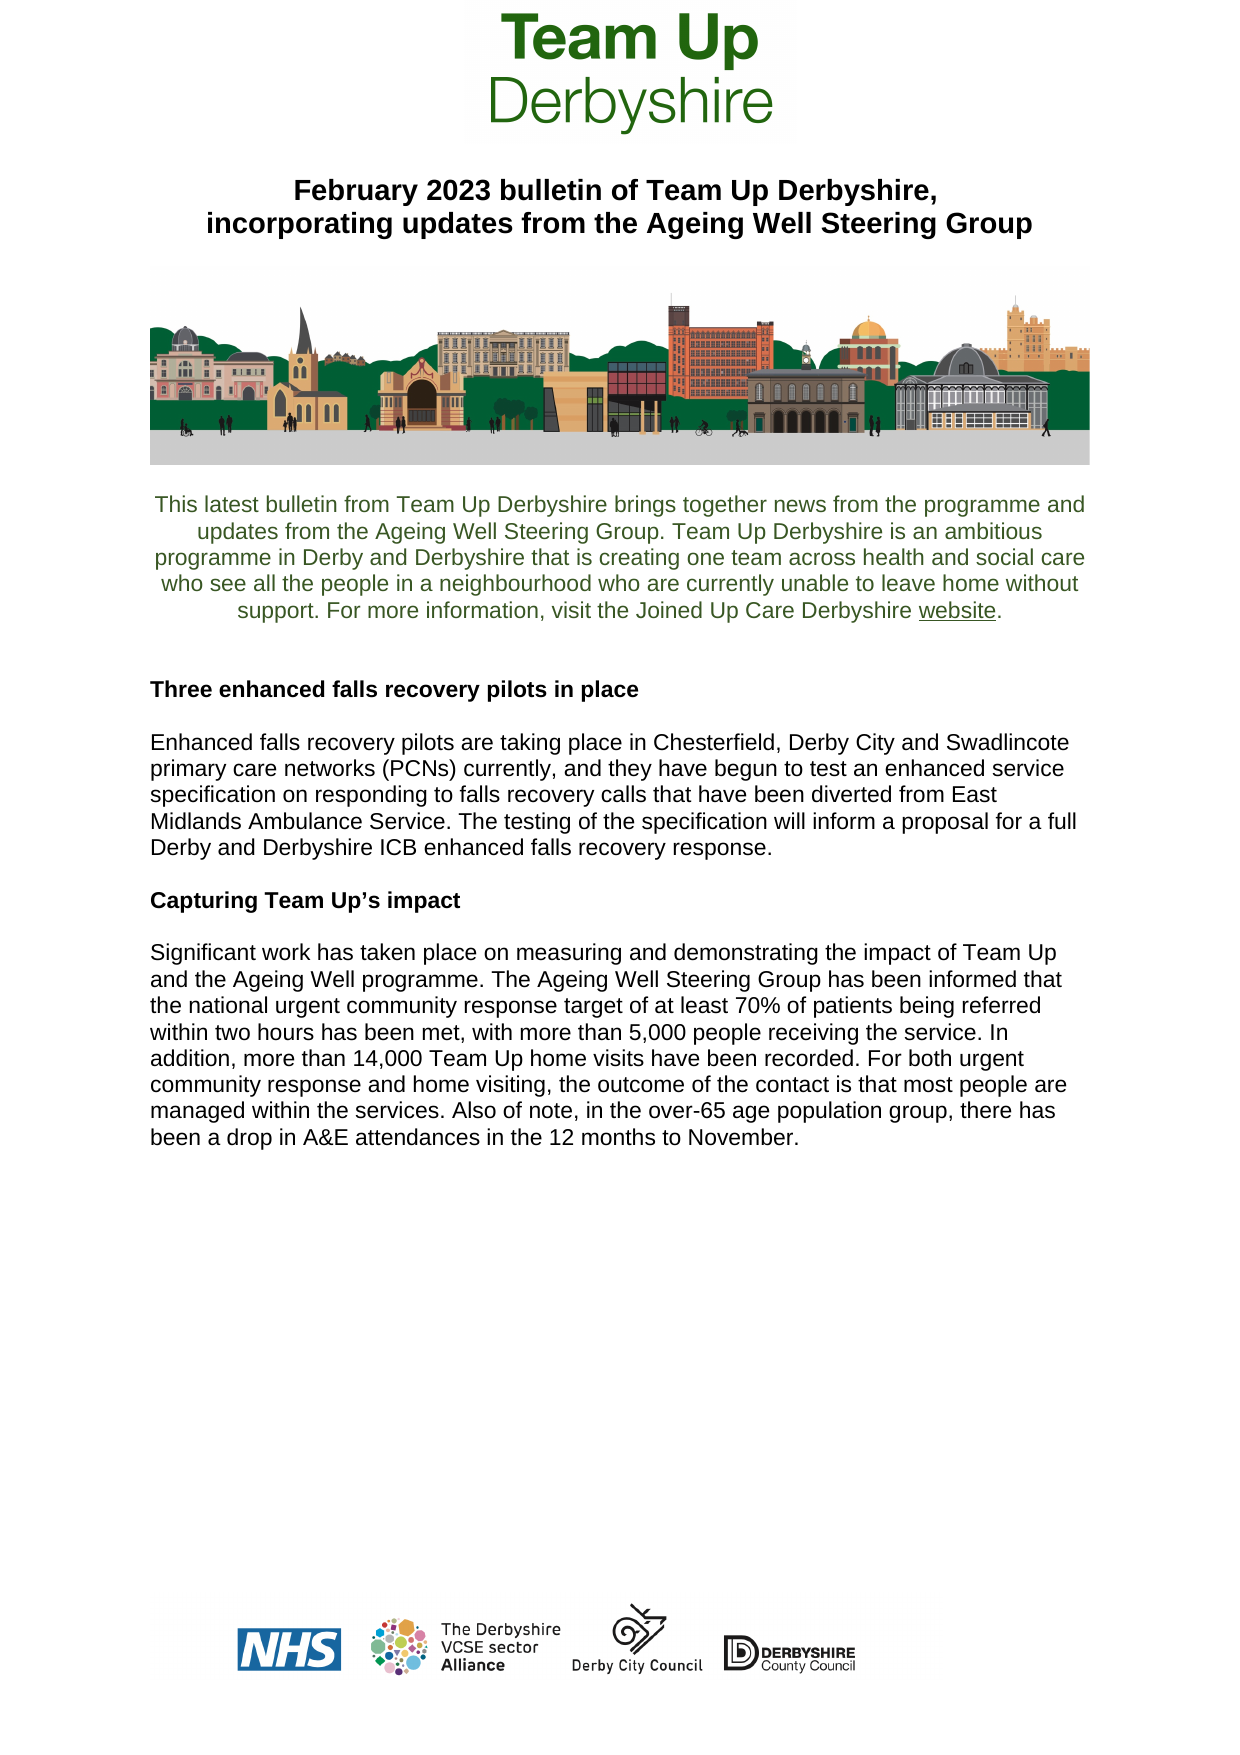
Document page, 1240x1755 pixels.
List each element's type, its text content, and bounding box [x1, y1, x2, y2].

text This latest bulletin from Team Up Derbyshire brings together news from the programme and updates from the Ageing Well Steering Group. Team Up Derbyshire is an ambitious programme in Derby and Derbyshire that is creating one team across health and social care who see all the people in a neighbourhood who are currently unable to leave home without support. For more information, visit the Joined Up Care Derbyshire website. [150, 491, 1089, 623]
text Enhanced falls recovery pilots are taking place in Chesterfield, Derby City and Swadlincote primary care networks (PCNs) currently, and they have begun to test an enhanced service specification on responding to falls recovery calls that have been diverted from East Midlands Ambulance Service. The testing of the specification will inform a proposal for a full Derby and Derbyshire ICB enhanced falls recovery response. [150, 728, 1089, 860]
text Capturing Team Up’s impact [150, 887, 1089, 913]
text February 2023 bulletin of Team Up Derbyshire, incorporating updates from the Ageing Well Steering Group [150, 173, 1089, 240]
text Significant work has taken place on measuring and demonstrating the impact of Team Up and the Ageing Well programme. The Ageing Well Steering Group has been informed that the national urgent community response target of at least 70% of patients being referred within two hours has been met, with more than 5,000 people receiving the service. In addition, more than 14,000 Team Up home visits have been recorded. For both urgent community response and home visiting, the outcome of the contact is that most people are managed within the services. Also of note, in the over-65 age population group, there has been a drop in A&E attendances in the 12 months to November. [150, 939, 1089, 1181]
text Three enhanced falls recovery pilots in place [150, 676, 1089, 702]
